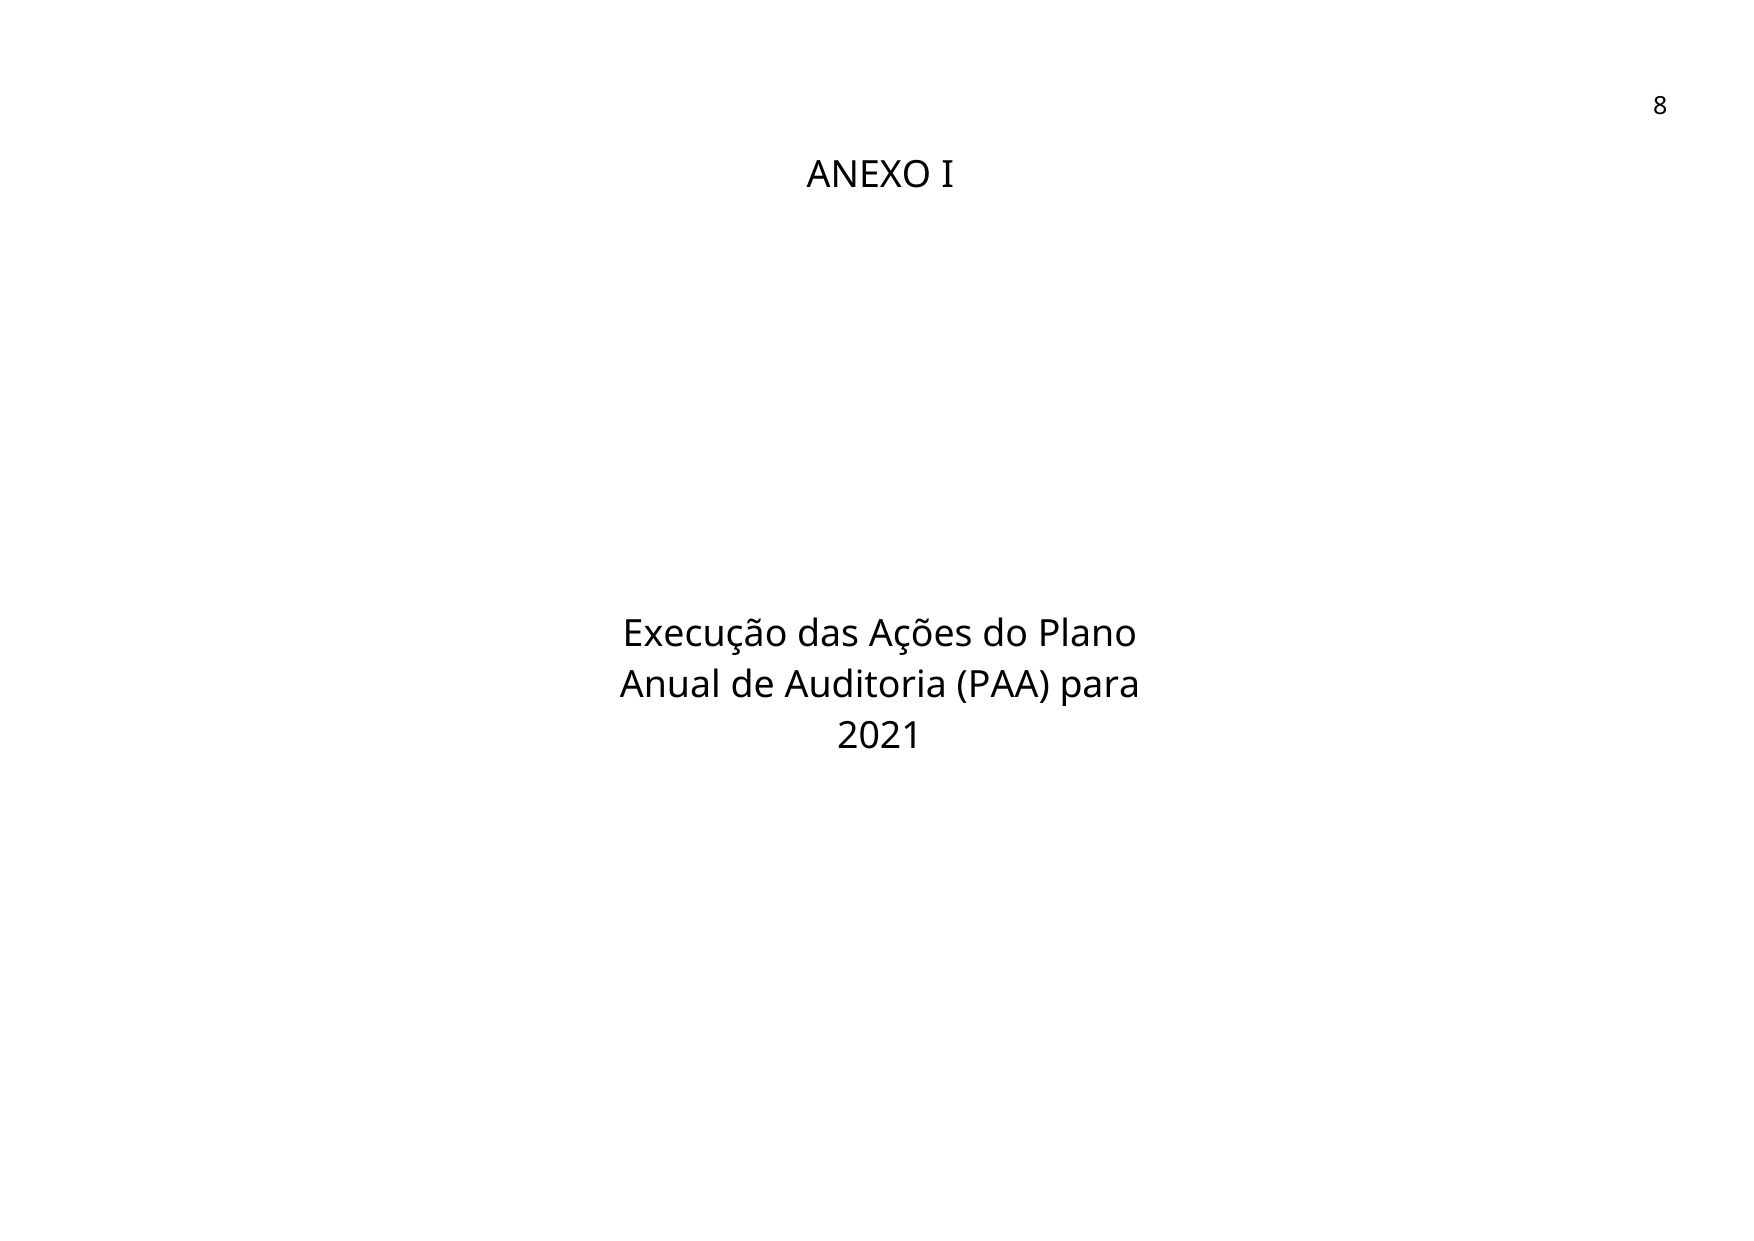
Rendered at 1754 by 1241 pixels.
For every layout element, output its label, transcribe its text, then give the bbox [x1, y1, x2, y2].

text ANEXO I [582, 147, 1178, 198]
text Execução das Ações do Plano Anual de Auditoria (PAA) para 2021 [582, 607, 1178, 760]
